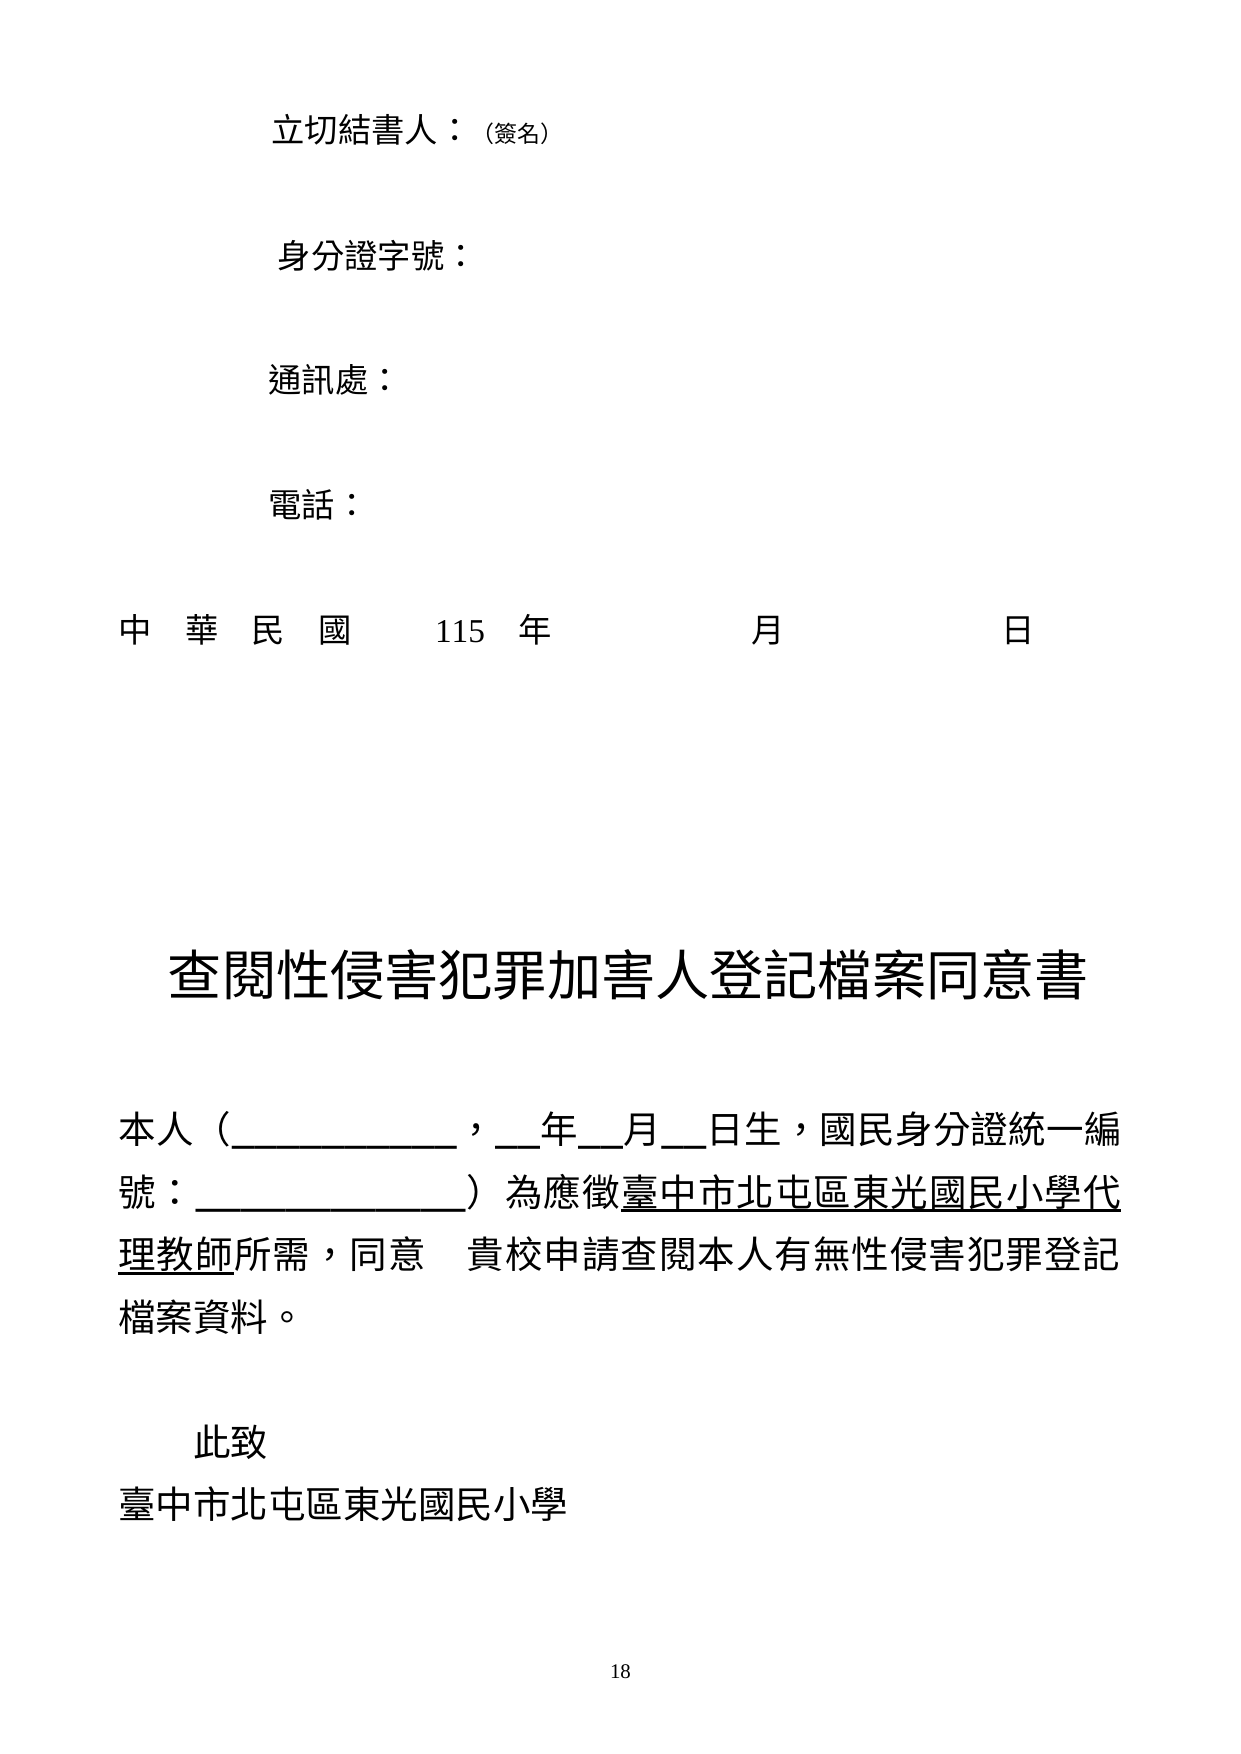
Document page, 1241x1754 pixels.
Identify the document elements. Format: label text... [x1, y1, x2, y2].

text 通訊處： [118, 336, 1122, 398]
text 此致 [118, 1398, 1122, 1461]
text 本人（__________，__年__月__日生，國民身分證統一編號：____________）為應徵臺中市北屯區東光國民小學代理教師所需，同意 貴校申請查閱本人有無性侵害犯罪登記檔案資料。 [118, 1086, 1122, 1336]
text 查閱性侵害犯罪加害人登記檔案同意書 [118, 898, 1138, 1023]
text 立切結書人：（簽名） [118, 86, 1122, 148]
text 身分證字號： [118, 211, 1122, 273]
text 臺中市北屯區東光國民小學 [118, 1461, 1122, 1523]
text 中 華 民 國 115 年 月 日 [118, 586, 1122, 648]
text 電話： [118, 461, 1122, 523]
